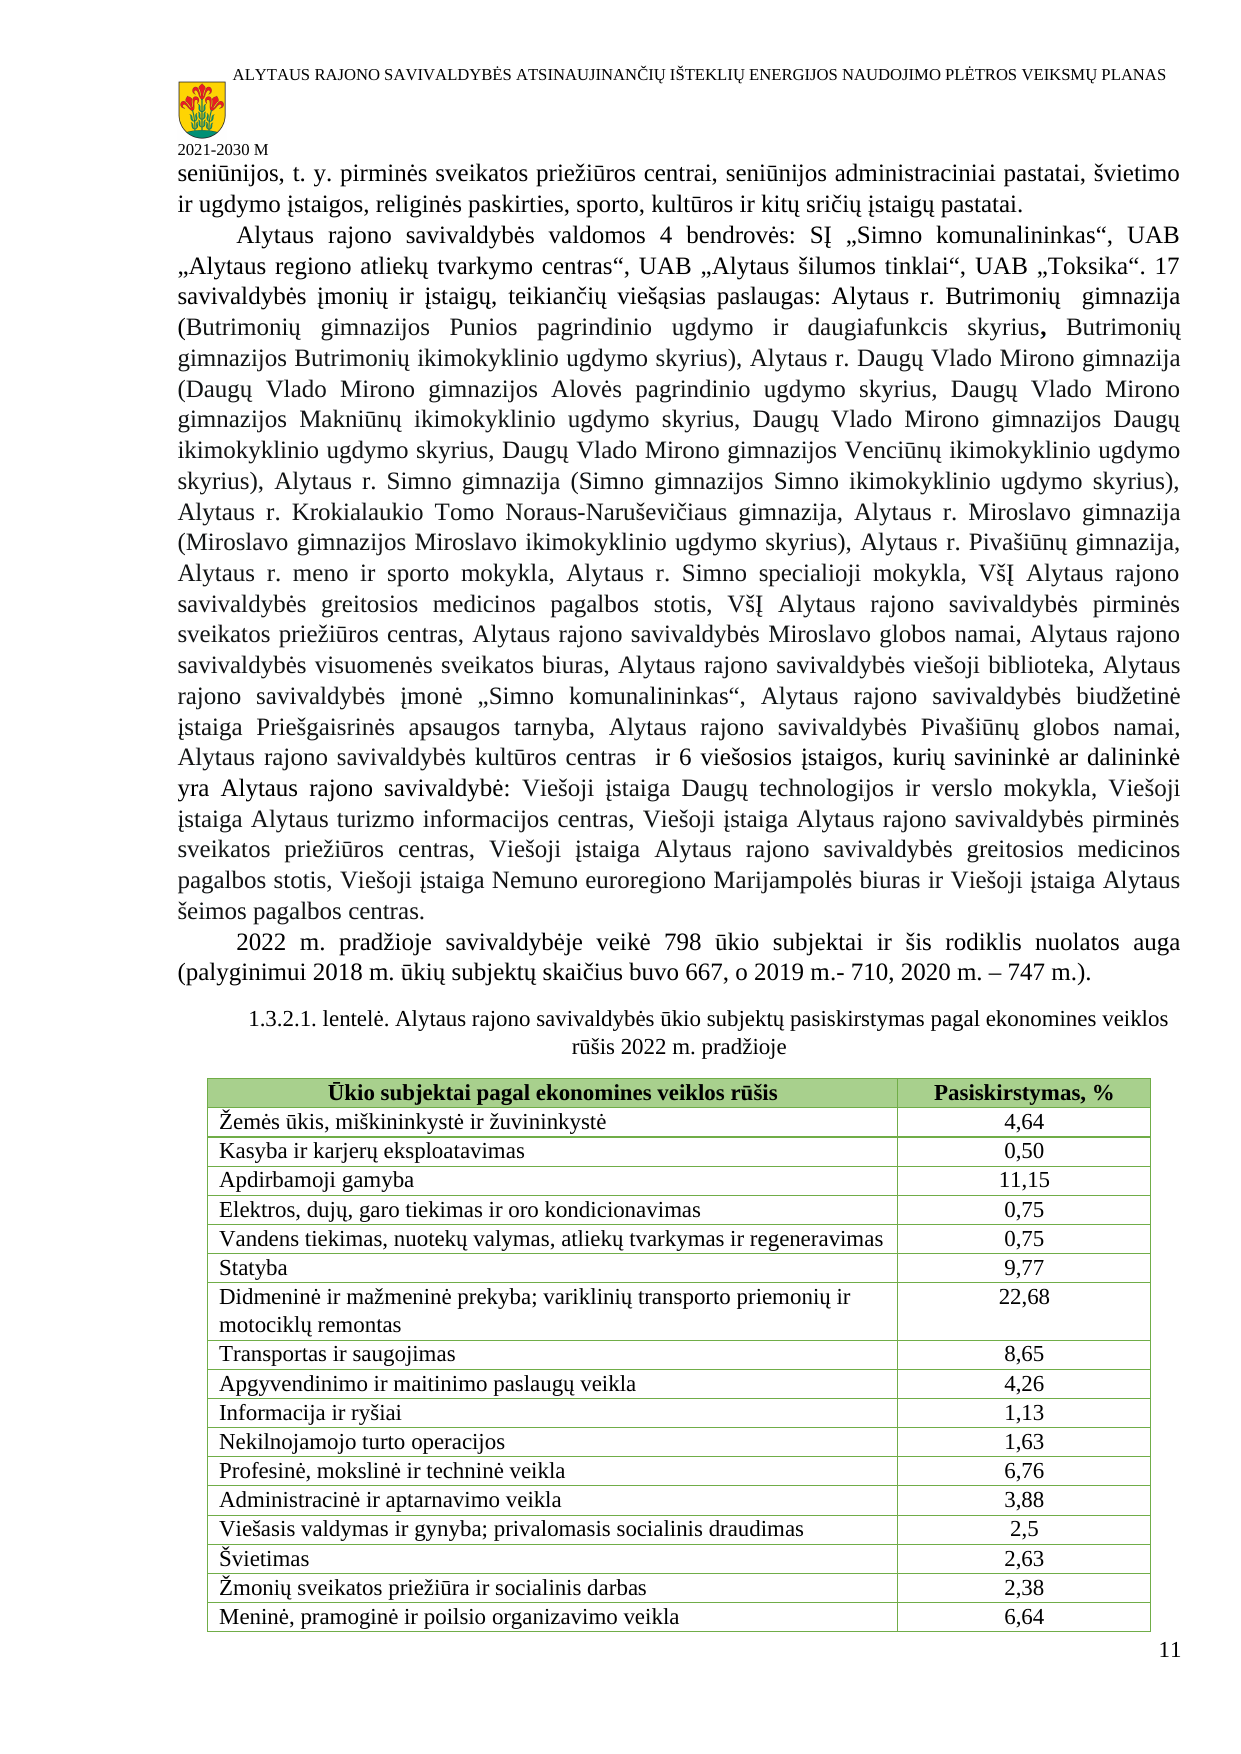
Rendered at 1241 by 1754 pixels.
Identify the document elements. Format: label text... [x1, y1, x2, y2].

table_cell Kasyba ir karjerų eksploatavimas [208, 1138, 897, 1166]
table_cell Žemės ūkis, miškininkystė ir žuvininkystė [208, 1108, 897, 1136]
table_cell 4,64 [898, 1108, 1150, 1136]
table_cell Žmonių sveikatos priežiūra ir socialinis darbas [208, 1574, 897, 1602]
table_header Pasiskirstymas, % [898, 1079, 1150, 1107]
table_cell 1,13 [898, 1399, 1150, 1427]
table_cell 4,26 [898, 1370, 1150, 1398]
table_cell 11,15 [898, 1167, 1150, 1195]
table_cell 6,76 [898, 1457, 1150, 1485]
text Alytaus rajono savivaldybės valdomos 4 bendrovės: SĮ „Simno komunalininkas“, UAB „Alytaus regiono atliekų tvarkymo centras“, UAB „Alytaus šilumos tinklai“, UAB „Toksika“. 17 savivaldybės įmonių ir įstaigų, teikiančių viešąsias paslaugas: Alytaus r. Butrimonių gimnazija (Butrimonių gimnazijos Punios pagrindinio ugdymo ir daugiafunkcis skyrius, Butrimonių gimnazijos Butrimonių ikimokyklinio ugdymo skyrius), Alytaus r. Daugų Vlado Mirono gimnazija (Daugų Vlado Mirono gimnazijos Alovės pagrindinio ugdymo skyrius, Daugų Vlado Mirono gimnazijos Makniūnų ikimokyklinio ugdymo skyrius, Daugų Vlado Mirono gimnazijos Daugų ikimokyklinio ugdymo skyrius, Daugų Vlado Mirono gimnazijos Venciūnų ikimokyklinio ugdymo skyrius), Alytaus r. Simno gimnazija (Simno gimnazijos Simno ikimokyklinio ugdymo skyrius), Alytaus r. Krokialaukio Tomo Noraus-Naruševičiaus gimnazija, Alytaus r. Miroslavo gimnazija (Miroslavo gimnazijos Miroslavo ikimokyklinio ugdymo skyrius), Alytaus r. Pivašiūnų gimnazija, Alytaus r. meno ir sporto mokykla, Alytaus r. Simno specialioji mokykla, VšĮ Alytaus rajono savivaldybės greitosios medicinos pagalbos stotis, VšĮ Alytaus rajono savivaldybės pirminės sveikatos priežiūros centras, Alytaus rajono savivaldybės Miroslavo globos namai, Alytaus rajono savivaldybės visuomenės sveikatos biuras, Alytaus rajono savivaldybės viešoji biblioteka, Alytaus rajono savivaldybės įmonė „Simno komunalininkas“, Alytaus rajono savivaldybės biudžetinė įstaiga Priešgaisrinės apsaugos tarnyba, Alytaus rajono savivaldybės Pivašiūnų globos namai, Alytaus rajono savivaldybės kultūros centras ir 6 viešosios įstaigos, kurių savininkė ar dalininkė yra Alytaus rajono savivaldybė: Viešoji įstaiga Daugų technologijos ir verslo mokykla, Viešoji įstaiga Alytaus turizmo informacijos centras, Viešoji įstaiga Alytaus rajono savivaldybės pirminės sveikatos priežiūros centras, Viešoji įstaiga Alytaus rajono savivaldybės greitosios medicinos pagalbos stotis, Viešoji įstaiga Nemuno euroregiono Marijampolės biuras ir Viešoji įstaiga Alytaus šeimos pagalbos centras. [177, 220, 1181, 925]
table_cell 22,68 [898, 1283, 1150, 1339]
table_cell Viešasis valdymas ir gynyba; privalomasis socialinis draudimas [208, 1516, 897, 1544]
table_header Ūkio subjektai pagal ekonomines veiklos rūšis [208, 1079, 897, 1107]
text 1.3.2.1. lentelė. Alytaus rajono savivaldybės ūkio subjektų pasiskirstymas pagal ekonomines veiklos rūšis 2022 m. pradžioje [177, 1005, 1181, 1059]
table_cell Švietimas [208, 1545, 897, 1573]
text seniūnijos, t. y. pirminės sveikatos priežiūros centrai, seniūnijos administraciniai pastatai, švietimo ir ugdymo įstaigos, religinės paskirties, sporto, kultūros ir kitų sričių įstaigų pastatai. [177, 158, 1181, 218]
text 2022 m. pradžioje savivaldybėje veikė 798 ūkio subjektai ir šis rodiklis nuolatos auga (palyginimui 2018 m. ūkių subjektų skaičius buvo 667, o 2019 m.- 710, 2020 m. – 747 m.). [177, 927, 1181, 986]
table_cell 0,75 [898, 1196, 1150, 1224]
table_cell Transportas ir saugojimas [208, 1341, 897, 1369]
table_cell 8,65 [898, 1341, 1150, 1369]
table_cell Elektros, dujų, garo tiekimas ir oro kondicionavimas [208, 1196, 897, 1224]
table_cell 2,63 [898, 1545, 1150, 1573]
table_cell Vandens tiekimas, nuotekų valymas, atliekų tvarkymas ir regeneravimas [208, 1225, 897, 1253]
table_cell 2,5 [898, 1516, 1150, 1544]
table_cell 3,88 [898, 1486, 1150, 1514]
table_cell Informacija ir ryšiai [208, 1399, 897, 1427]
table_cell Meninė, pramoginė ir poilsio organizavimo veikla [208, 1603, 897, 1631]
table_cell Didmeninė ir mažmeninė prekyba; variklinių transporto priemonių ir motociklų remontas [208, 1283, 897, 1339]
table_cell Apdirbamoji gamyba [208, 1167, 897, 1195]
table_cell 0,50 [898, 1138, 1150, 1166]
table_cell 1,63 [898, 1428, 1150, 1456]
table_cell 2,38 [898, 1574, 1150, 1602]
table_cell 6,64 [898, 1603, 1150, 1631]
table_cell Profesinė, mokslinė ir techninė veikla [208, 1457, 897, 1485]
table_cell Statyba [208, 1254, 897, 1282]
table_cell 9,77 [898, 1254, 1150, 1282]
table_cell Administracinė ir aptarnavimo veikla [208, 1486, 897, 1514]
table_cell Nekilnojamojo turto operacijos [208, 1428, 897, 1456]
table_cell Apgyvendinimo ir maitinimo paslaugų veikla [208, 1370, 897, 1398]
table_cell 0,75 [898, 1225, 1150, 1253]
